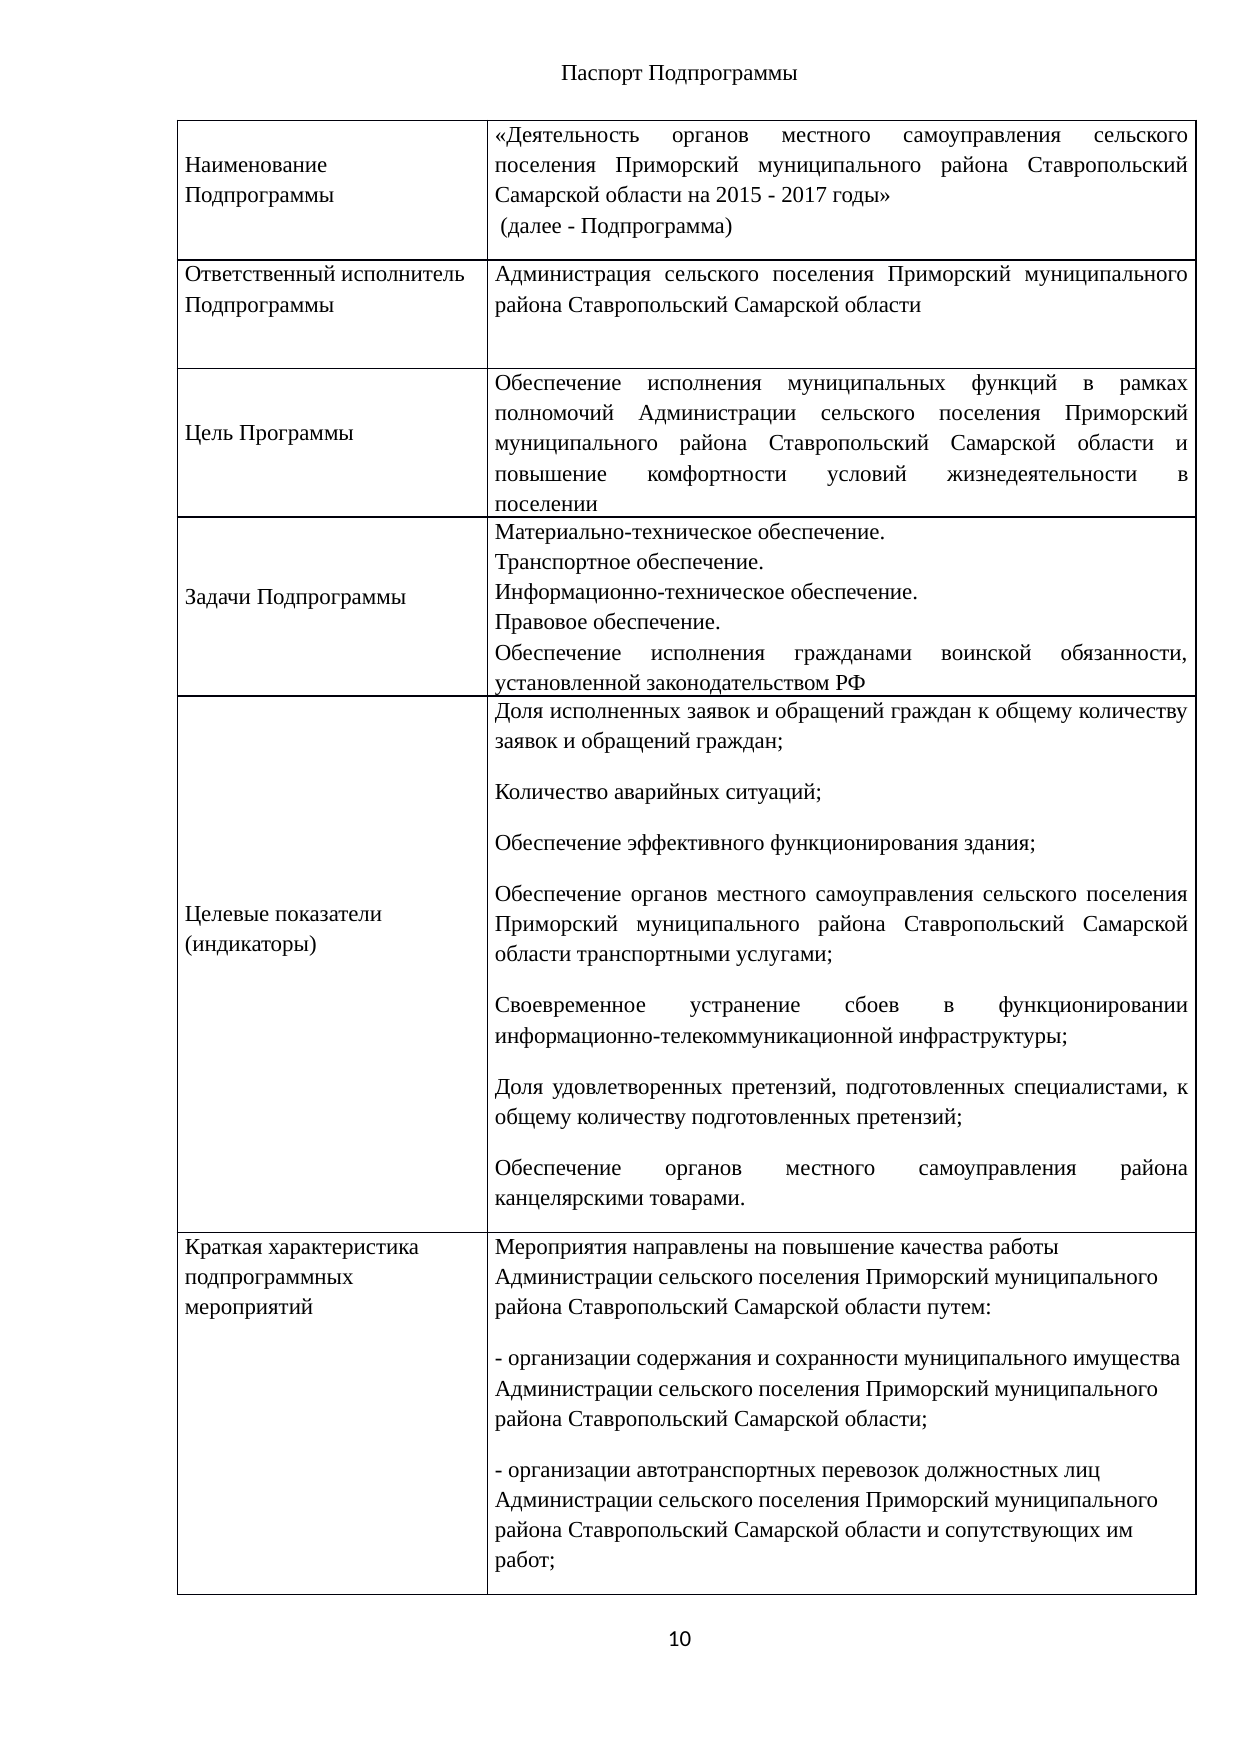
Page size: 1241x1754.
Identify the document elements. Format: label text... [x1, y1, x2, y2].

table_cell Администрация сельского поселения Приморский муниципального района Ставропольский Самарской области [488, 261, 1195, 367]
table_cell Ответственный исполнитель Подпрограммы [178, 261, 487, 367]
table_cell Целевые показатели (индикаторы) [178, 697, 487, 1231]
table_cell Мероприятия направлены на повышение качества работы Администрации сельского поселения Приморский муниципального района Ставропольский Самарской области путем: - организации содержания и сохранности муниципального имущества Администрации сельского поселения Приморский муниципального района Ставропольский Самарской области; - организации автотранспортных перевозок должностных лиц Администрации сельского поселения Приморский муниципального района Ставропольский Самарской области и сопутствующих им работ; [488, 1233, 1195, 1594]
text Паспорт Подпрограммы [177, 59, 1181, 85]
table_header «Деятельность органов местного самоуправления сельского поселения Приморский муниципального района Ставропольский Самарской области на 2015 - 2017 годы» (далее - Подпрограмма) [488, 121, 1195, 259]
table_cell Задачи Подпрограммы [178, 518, 487, 695]
table_header Наименование Подпрограммы [178, 121, 487, 259]
table_cell Доля исполненных заявок и обращений граждан к общему количеству заявок и обращений граждан; Количество аварийных ситуаций; Обеспечение эффективного функционирования здания; Обеспечение органов местного самоуправления сельского поселения Приморский муниципального района Ставропольский Самарской области транспортными услугами; Своевременное устранение сбоев в функционировании информационно-телекоммуникационной инфраструктуры; Доля удовлетворенных претензий, подготовленных специалистами, к общему количеству подготовленных претензий; Обеспечение органов местного самоуправления района канцелярскими товарами. [488, 697, 1195, 1231]
table_cell Цель Программы [178, 369, 487, 516]
table_cell Краткая характеристика подпрограммных мероприятий [178, 1233, 487, 1594]
